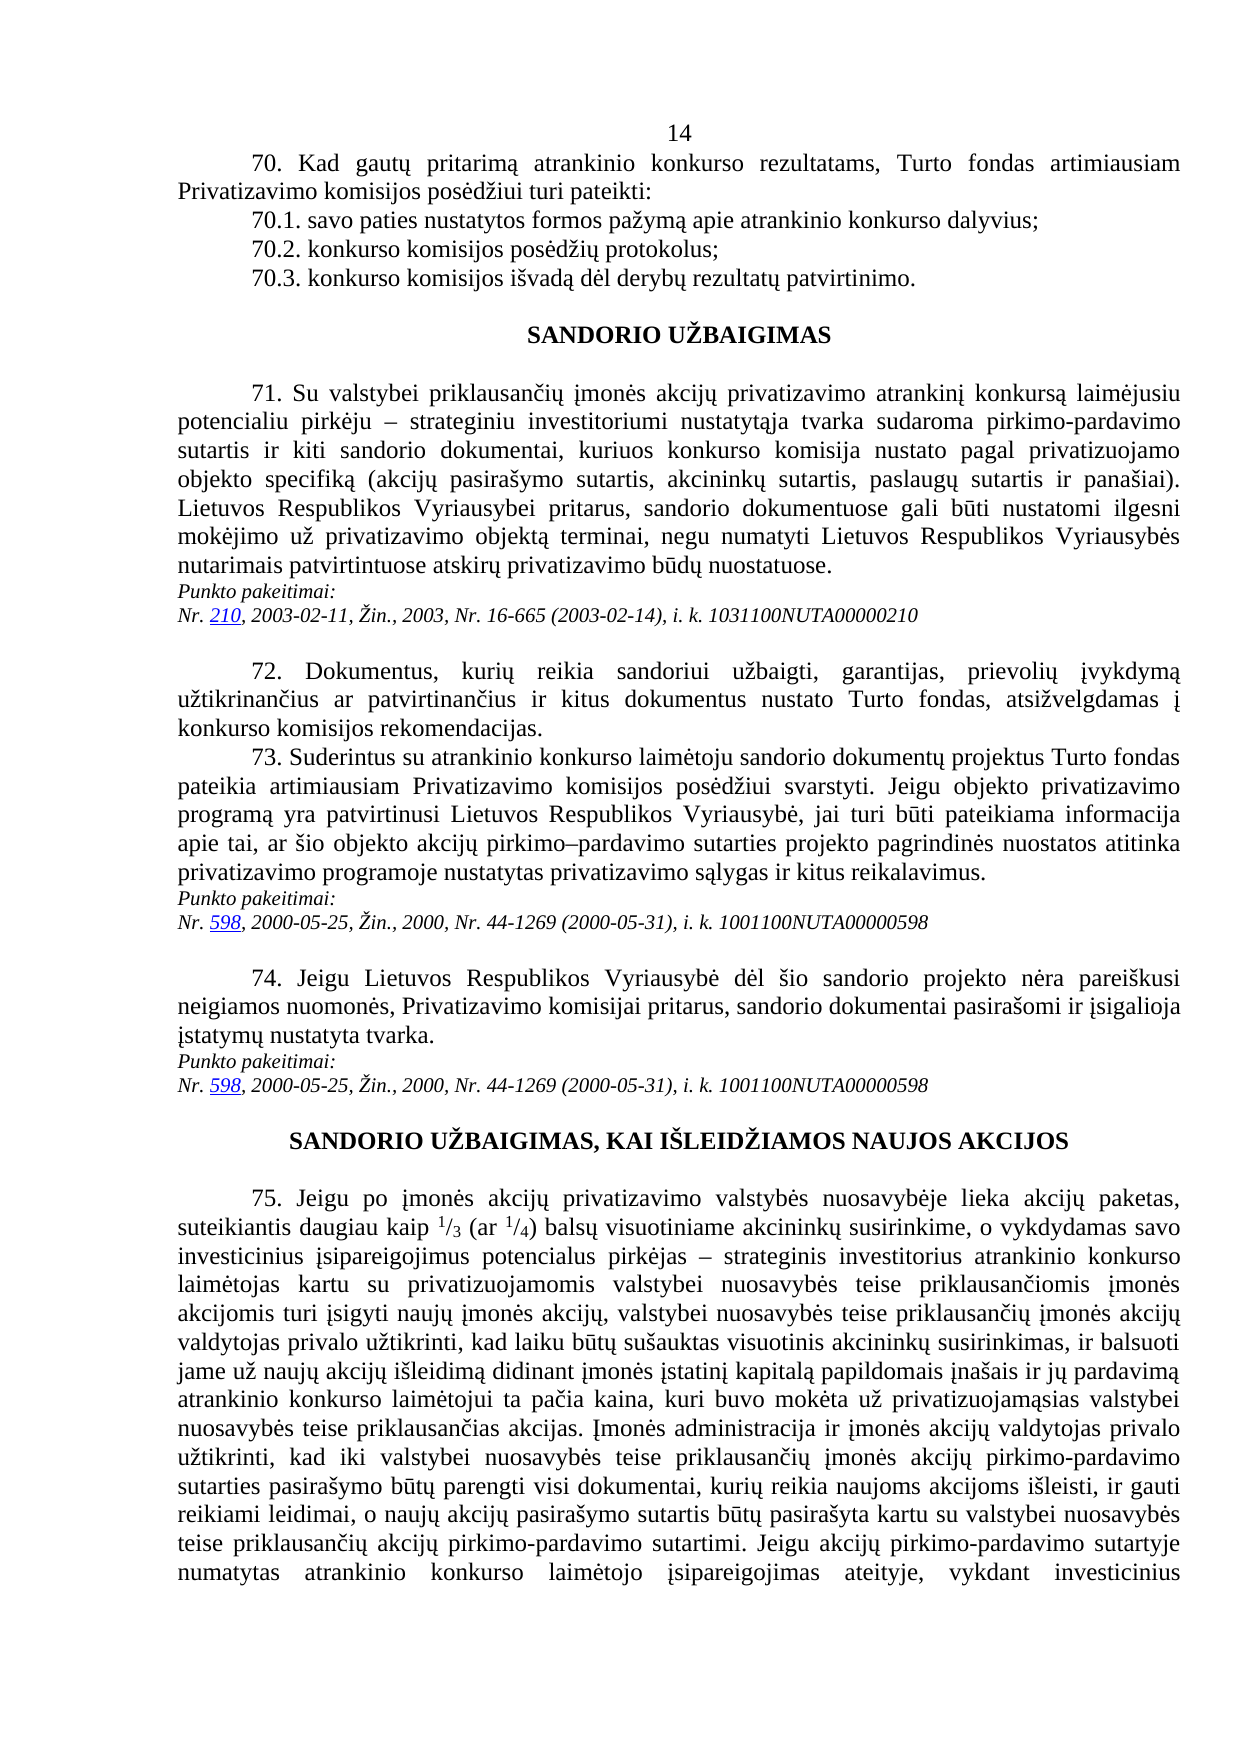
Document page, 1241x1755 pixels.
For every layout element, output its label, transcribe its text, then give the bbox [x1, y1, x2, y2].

text Punkto pakeitimai: [177, 1049, 1181, 1073]
text Nr. 210, 2003-02-11, Žin., 2003, Nr. 16-665 (2003-02-14), i. k. 1031100NUTA00000210 [177, 603, 1181, 627]
text 75. Jeigu po įmonės akcijų privatizavimo valstybės nuosavybėje lieka akcijų paketas, suteikiantis daugiau kaip 1/3 (ar 1/4) balsų visuotiniame akcininkų susirinkime, o vykdydamas savo investicinius įsipareigojimus potencialus pirkėjas – strateginis investitorius atrankinio konkurso laimėtojas kartu su privatizuojamomis valstybei nuosavybės teise priklausančiomis įmonės akcijomis turi įsigyti naujų įmonės akcijų, valstybei nuosavybės teise priklausančių įmonės akcijų valdytojas privalo užtikrinti, kad laiku būtų sušauktas visuotinis akcininkų susirinkimas, ir balsuoti jame už naujų akcijų išleidimą didinant įmonės įstatinį kapitalą papildomais įnašais ir jų pardavimą atrankinio konkurso laimėtojui ta pačia kaina, kuri buvo mokėta už privatizuojamąsias valstybei nuosavybės teise priklausančias akcijas. Įmonės administracija ir įmonės akcijų valdytojas privalo užtikrinti, kad iki valstybei nuosavybės teise priklausančių įmonės akcijų pirkimo-pardavimo sutarties pasirašymo būtų parengti visi dokumentai, kurių reikia naujoms akcijoms išleisti, ir gauti reikiami leidimai, o naujų akcijų pasirašymo sutartis būtų pasirašyta kartu su valstybei nuosavybės teise priklausančių akcijų pirkimo-pardavimo sutartimi. Jeigu akcijų pirkimo-pardavimo sutartyje numatytas atrankinio konkurso laimėtojo įsipareigojimas ateityje, vykdant investicinius [177, 1183, 1181, 1586]
text 70.1. savo paties nustatytos formos pažymą apie atrankinio konkurso dalyvius; [177, 205, 1181, 234]
text SANDORIO UŽBAIGIMAS, KAI IŠLEIDŽIAMOS NAUJOS AKCIJOS [177, 1126, 1181, 1154]
text 71. Su valstybei priklausančių įmonės akcijų privatizavimo atrankinį konkursą laimėjusiu potencialiu pirkėju – strateginiu investitoriumi nustatytąja tvarka sudaroma pirkimo-pardavimo sutartis ir kiti sandorio dokumentai, kuriuos konkurso komisija nustato pagal privatizuojamo objekto specifiką (akcijų pasirašymo sutartis, akcininkų sutartis, paslaugų sutartis ir panašiai). Lietuvos Respublikos Vyriausybei pritarus, sandorio dokumentuose gali būti nustatomi ilgesni mokėjimo už privatizavimo objektą terminai, negu numatyti Lietuvos Respublikos Vyriausybės nutarimais patvirtintuose atskirų privatizavimo būdų nuostatuose. [177, 378, 1181, 579]
text 70.2. konkurso komisijos posėdžių protokolus; [177, 234, 1181, 263]
text SANDORIO UŽBAIGIMAS [177, 320, 1181, 349]
text 70. Kad gautų pritarimą atrankinio konkurso rezultatams, Turto fondas artimiausiam Privatizavimo komisijos posėdžiui turi pateikti: [177, 148, 1181, 205]
text Nr. 598, 2000-05-25, Žin., 2000, Nr. 44-1269 (2000-05-31), i. k. 1001100NUTA00000598 [177, 1073, 1181, 1097]
text Punkto pakeitimai: [177, 579, 1181, 603]
text 73. Suderintus su atrankinio konkurso laimėtoju sandorio dokumentų projektus Turto fondas pateikia artimiausiam Privatizavimo komisijos posėdžiui svarstyti. Jeigu objekto privatizavimo programą yra patvirtinusi Lietuvos Respublikos Vyriausybė, jai turi būti pateikiama informacija apie tai, ar šio objekto akcijų pirkimo–pardavimo sutarties projekto pagrindinės nuostatos atitinka privatizavimo programoje nustatytas privatizavimo sąlygas ir kitus reikalavimus. [177, 742, 1181, 886]
text 70.3. konkurso komisijos išvadą dėl derybų rezultatų patvirtinimo. [177, 263, 1181, 291]
text 72. Dokumentus, kurių reikia sandoriui užbaigti, garantijas, prievolių įvykdymą užtikrinančius ar patvirtinančius ir kitus dokumentus nustato Turto fondas, atsižvelgdamas į konkurso komisijos rekomendacijas. [177, 656, 1181, 742]
text Punkto pakeitimai: [177, 886, 1181, 910]
text Nr. 598, 2000-05-25, Žin., 2000, Nr. 44-1269 (2000-05-31), i. k. 1001100NUTA00000598 [177, 910, 1181, 934]
text 74. Jeigu Lietuvos Respublikos Vyriausybė dėl šio sandorio projekto nėra pareiškusi neigiamos nuomonės, Privatizavimo komisijai pritarus, sandorio dokumentai pasirašomi ir įsigalioja įstatymų nustatyta tvarka. [177, 963, 1181, 1049]
